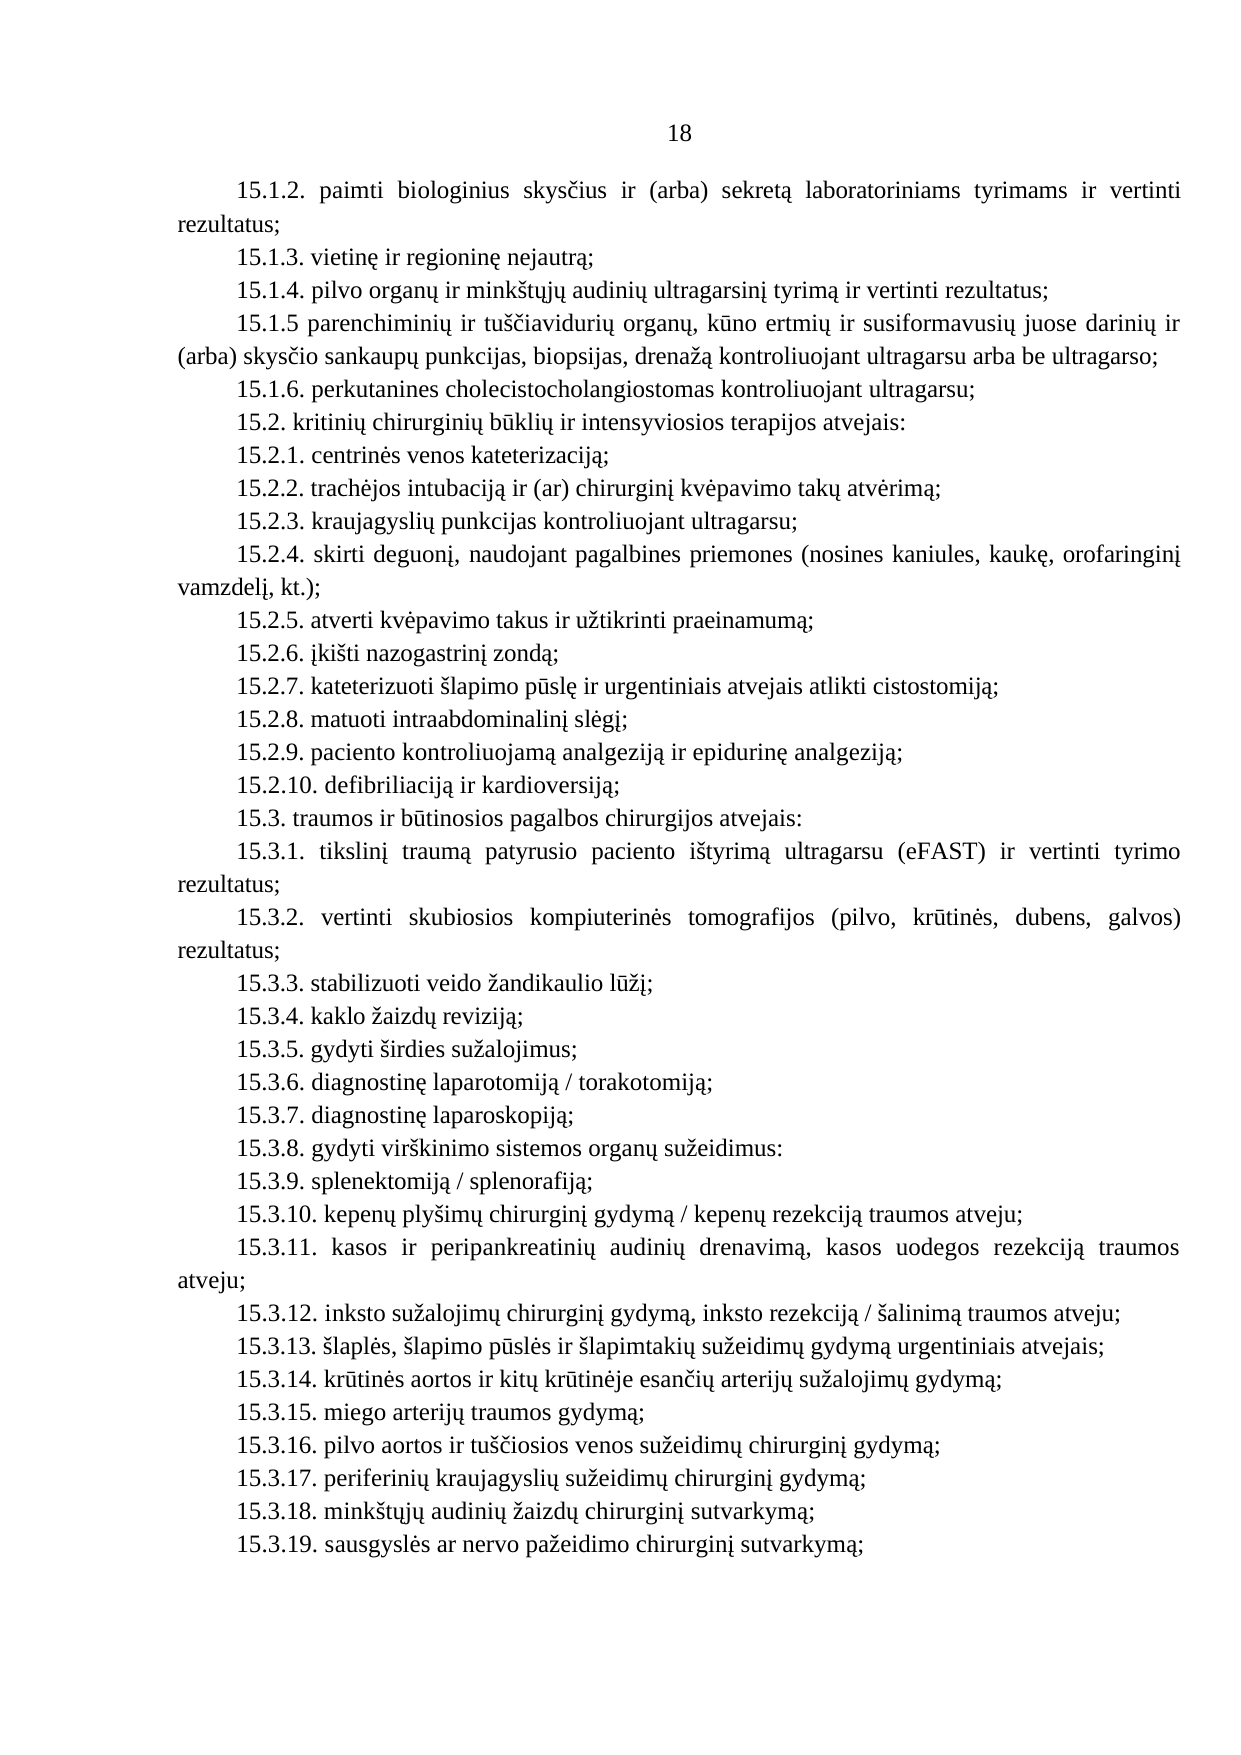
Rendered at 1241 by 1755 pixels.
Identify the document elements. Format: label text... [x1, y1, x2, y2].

text 15.3.6. diagnostinę laparotomiją / torakotomiją; [177, 1067, 1181, 1096]
text 15.1.3. vietinę ir regioninę nejautrą; [177, 242, 1181, 270]
text 15.3.15. miego arterijų traumos gydymą; [177, 1397, 1181, 1426]
text 15.2.2. trachėjos intubaciją ir (ar) chirurginį kvėpavimo takų atvėrimą; [177, 473, 1181, 502]
text 15.2.5. atverti kvėpavimo takus ir užtikrinti praeinamumą; [177, 605, 1181, 634]
text 15.2. kritinių chirurginių būklių ir intensyviosios terapijos atvejais: [177, 407, 1181, 436]
text 15.2.10. defibriliaciją ir kardioversiją; [177, 770, 1181, 799]
text 15.2.9. paciento kontroliuojamą analgeziją ir epidurinę analgeziją; [177, 737, 1181, 766]
text 15.2.7. kateterizuoti šlapimo pūslę ir urgentiniais atvejais atlikti cistostomiją; [177, 671, 1181, 700]
text 15.3.13. šlaplės, šlapimo pūslės ir šlapimtakių sužeidimų gydymą urgentiniais atvejais; [177, 1331, 1181, 1360]
text 15.3.11. kasos ir peripankreatinių audinių drenavimą, kasos uodegos rezekciją traumos atveju; [177, 1232, 1181, 1294]
text 15.3.2. vertinti skubiosios kompiuterinės tomografijos (pilvo, krūtinės, dubens, galvos) rezultatus; [177, 902, 1181, 964]
text 15.1.4. pilvo organų ir minkštųjų audinių ultragarsinį tyrimą ir vertinti rezultatus; [177, 275, 1181, 303]
text 15.1.5 parenchiminių ir tuščiavidurių organų, kūno ertmių ir susiformavusių juose darinių ir (arba) skysčio sankaupų punkcijas, biopsijas, drenažą kontroliuojant ultragarsu arba be ultragarso; [177, 308, 1181, 369]
text 15.3.14. krūtinės aortos ir kitų krūtinėje esančių arterijų sužalojimų gydymą; [177, 1364, 1181, 1393]
text 15.3.19. sausgyslės ar nervo pažeidimo chirurginį sutvarkymą; [177, 1529, 1181, 1558]
text 15.2.6. įkišti nazogastrinį zondą; [177, 638, 1181, 667]
text 15.3.1. tikslinį traumą patyrusio paciento ištyrimą ultragarsu (eFAST) ir vertinti tyrimo rezultatus; [177, 836, 1181, 898]
text 15.3.18. minkštųjų audinių žaizdų chirurginį sutvarkymą; [177, 1496, 1181, 1525]
text 15.2.4. skirti deguonį, naudojant pagalbines priemones (nosines kaniules, kaukę, orofaringinį vamzdelį, kt.); [177, 539, 1181, 601]
text 15.2.3. kraujagyslių punkcijas kontroliuojant ultragarsu; [177, 506, 1181, 534]
text 15.1.6. perkutanines cholecistocholangiostomas kontroliuojant ultragarsu; [177, 374, 1181, 402]
text 15.3.17. periferinių kraujagyslių sužeidimų chirurginį gydymą; [177, 1463, 1181, 1492]
text 15.3.10. kepenų plyšimų chirurginį gydymą / kepenų rezekciją traumos atveju; [177, 1199, 1181, 1228]
text 15.3.16. pilvo aortos ir tuščiosios venos sužeidimų chirurginį gydymą; [177, 1430, 1181, 1459]
text 15.3.4. kaklo žaizdų reviziją; [177, 1001, 1181, 1030]
text 15.2.8. matuoti intraabdominalinį slėgį; [177, 704, 1181, 733]
text 15.3.8. gydyti virškinimo sistemos organų sužeidimus: [177, 1133, 1181, 1162]
text 15.3. traumos ir būtinosios pagalbos chirurgijos atvejais: [177, 803, 1181, 832]
text 15.3.9. splenektomiją / splenorafiją; [177, 1166, 1181, 1195]
text 15.3.5. gydyti širdies sužalojimus; [177, 1034, 1181, 1063]
text 15.2.1. centrinės venos kateterizaciją; [177, 440, 1181, 468]
text 15.1.2. paimti biologinius skysčius ir (arba) sekretą laboratoriniams tyrimams ir vertinti rezultatus; [177, 176, 1181, 237]
text 15.3.12. inksto sužalojimų chirurginį gydymą, inksto rezekciją / šalinimą traumos atveju; [177, 1298, 1181, 1327]
text 15.3.3. stabilizuoti veido žandikaulio lūžį; [177, 968, 1181, 997]
text 15.3.7. diagnostinę laparoskopiją; [177, 1100, 1181, 1129]
